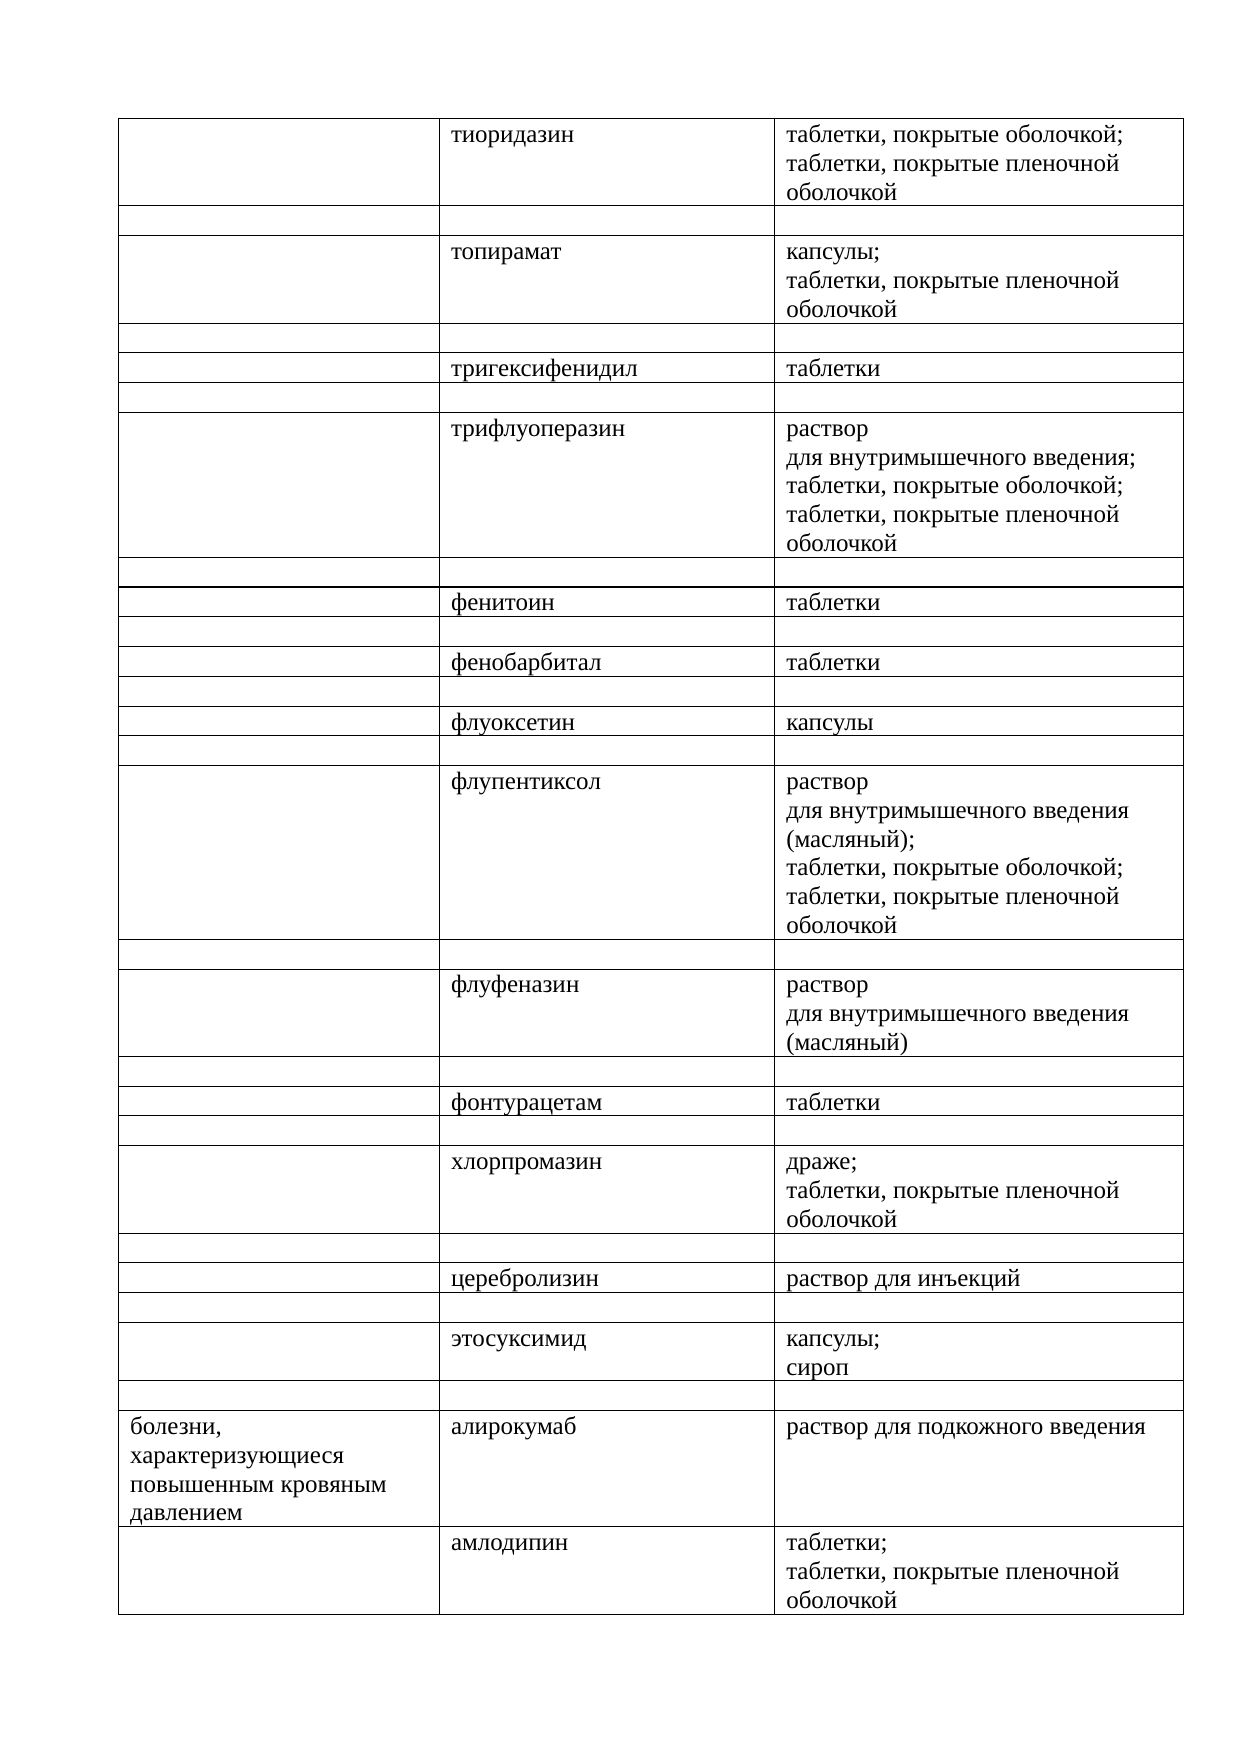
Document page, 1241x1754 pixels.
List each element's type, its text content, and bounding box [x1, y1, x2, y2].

table_cell фенобарбитал [440, 647, 774, 676]
table_cell флупентиксол [440, 766, 774, 939]
table_cell флуфеназин [440, 970, 774, 1056]
table_cell [119, 1087, 439, 1115]
table_cell [119, 677, 439, 706]
table_cell [775, 677, 1183, 706]
table_cell [775, 558, 1183, 586]
table_cell [119, 119, 439, 205]
table_cell тригексифенидил [440, 353, 774, 382]
table_cell топирамат [440, 236, 774, 322]
table_cell капсулы; сироп [775, 1323, 1183, 1380]
table_cell таблетки [775, 353, 1183, 382]
table_cell [440, 940, 774, 968]
table_cell [775, 1381, 1183, 1410]
table_cell [119, 1234, 439, 1262]
table_cell таблетки [775, 588, 1183, 616]
table_cell [440, 1116, 774, 1145]
table_cell [775, 1293, 1183, 1322]
table_cell таблетки [775, 647, 1183, 676]
table_cell [440, 617, 774, 646]
table_cell [440, 677, 774, 706]
table_cell таблетки [775, 1087, 1183, 1115]
table_cell [440, 206, 774, 235]
table_cell болезни, характеризующиеся повышенным кровяным давлением [119, 1411, 439, 1526]
table_cell [119, 1146, 439, 1232]
table_cell [775, 206, 1183, 235]
table_cell [119, 970, 439, 1056]
table_cell капсулы; таблетки, покрытые пленочной оболочкой [775, 236, 1183, 322]
table_cell хлорпромазин [440, 1146, 774, 1232]
table_cell амлодипин [440, 1527, 774, 1613]
table_cell [119, 413, 439, 557]
table_cell флуоксетин [440, 707, 774, 735]
table_cell фонтурацетам [440, 1087, 774, 1115]
table_cell тиоридазин [440, 119, 774, 205]
table_cell таблетки; таблетки, покрытые пленочной оболочкой [775, 1527, 1183, 1613]
table_cell [440, 383, 774, 412]
table_cell раствор для внутримышечного введения (масляный); таблетки, покрытые оболочкой; таблетки, покрытые пленочной оболочкой [775, 766, 1183, 939]
table_cell трифлуоперазин [440, 413, 774, 557]
table_cell раствор для инъекций [775, 1263, 1183, 1292]
table_cell [775, 617, 1183, 646]
table_cell [775, 1116, 1183, 1145]
table_cell алирокумаб [440, 1411, 774, 1526]
table_cell [440, 1381, 774, 1410]
table_cell [119, 1057, 439, 1086]
table_cell [119, 324, 439, 352]
table_cell [119, 1293, 439, 1322]
table_cell капсулы [775, 707, 1183, 735]
table_cell [119, 1381, 439, 1410]
table_cell [775, 736, 1183, 765]
table_cell [119, 647, 439, 676]
table_cell [440, 736, 774, 765]
table_cell [775, 324, 1183, 352]
table_cell [119, 383, 439, 412]
table_cell [119, 940, 439, 968]
table_cell [440, 1293, 774, 1322]
table_cell [440, 324, 774, 352]
table_cell [119, 1263, 439, 1292]
table_cell [119, 766, 439, 939]
table_cell [119, 1323, 439, 1380]
table_cell [440, 1234, 774, 1262]
table_cell [119, 1527, 439, 1613]
table_cell таблетки, покрытые оболочкой; таблетки, покрытые пленочной оболочкой [775, 119, 1183, 205]
table_cell [440, 1057, 774, 1086]
table_cell драже; таблетки, покрытые пленочной оболочкой [775, 1146, 1183, 1232]
table_cell [775, 1057, 1183, 1086]
table_cell [775, 1234, 1183, 1262]
table_cell раствор для внутримышечного введения; таблетки, покрытые оболочкой; таблетки, покрытые пленочной оболочкой [775, 413, 1183, 557]
table_cell раствор для внутримышечного введения (масляный) [775, 970, 1183, 1056]
table_cell [119, 353, 439, 382]
table_cell [119, 206, 439, 235]
table_cell [119, 588, 439, 616]
table_cell церебролизин [440, 1263, 774, 1292]
table_cell этосуксимид [440, 1323, 774, 1380]
table_cell [119, 707, 439, 735]
table_cell [775, 383, 1183, 412]
table_cell [119, 736, 439, 765]
table_cell [119, 1116, 439, 1145]
table_cell [775, 940, 1183, 968]
table_cell раствор для подкожного введения [775, 1411, 1183, 1526]
table_cell фенитоин [440, 588, 774, 616]
table_cell [119, 558, 439, 586]
table_cell [440, 558, 774, 586]
table_cell [119, 236, 439, 322]
table_cell [119, 617, 439, 646]
